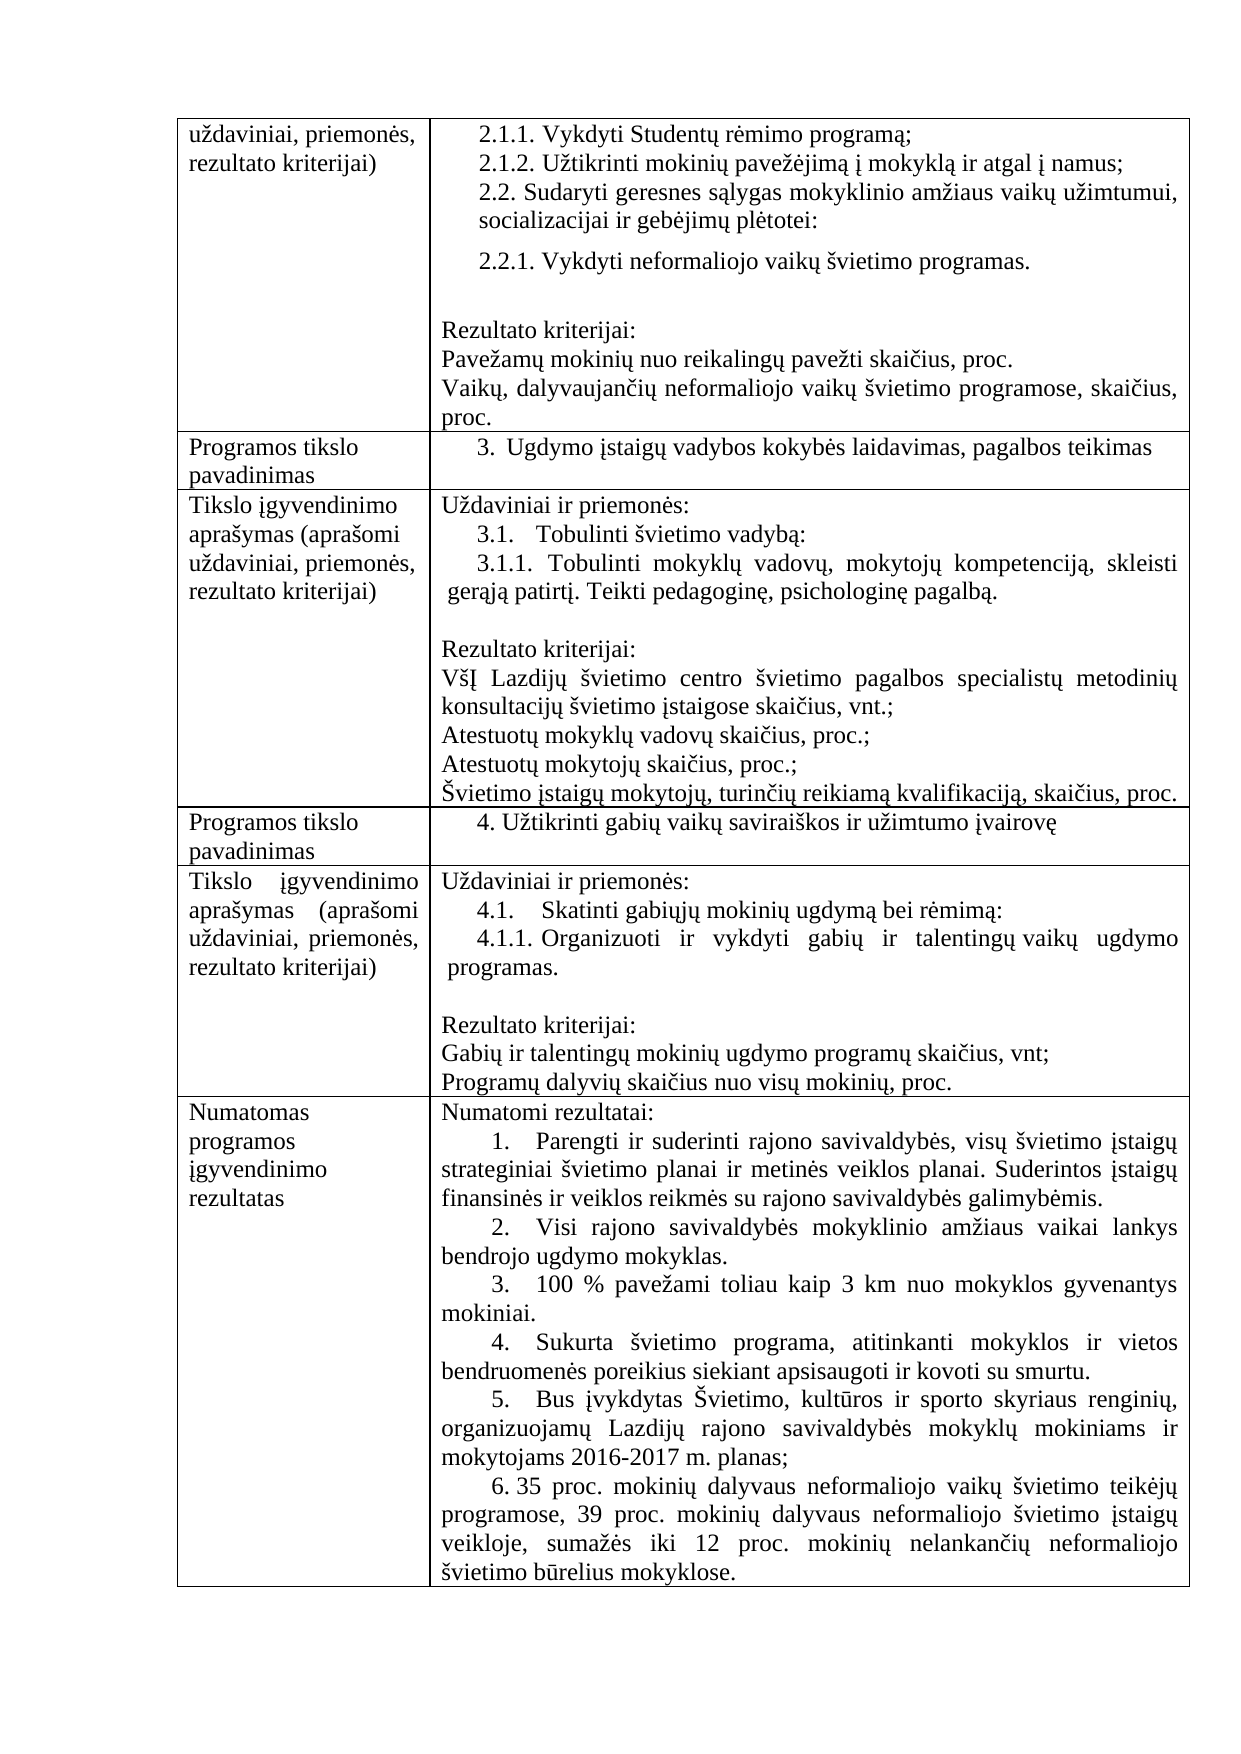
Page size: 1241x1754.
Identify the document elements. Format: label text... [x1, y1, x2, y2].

table_cell Programos tikslo pavadinimas [178, 432, 429, 489]
table_cell 2.1.1. Vykdyti Studentų rėmimo programą; 2.1.2. Užtikrinti mokinių pavežėjimą į mokyklą ir atgal į namus; 2.2. Sudaryti geresnes sąlygas mokyklinio amžiaus vaikų užimtumui, socializacijai ir gebėjimų plėtotei: 2.2.1. Vykdyti neformaliojo vaikų švietimo programas. Rezultato kriterijai: Pavežamų mokinių nuo reikalingų pavežti skaičius, proc. Vaikų, dalyvaujančių neformaliojo vaikų švietimo programose, skaičius, proc. [431, 119, 1189, 431]
table_cell Tikslo įgyvendinimo aprašymas (aprašomi uždaviniai, priemonės, rezultato kriterijai) [178, 866, 429, 1096]
table_cell Numatomas programos įgyvendinimo rezultatas [178, 1097, 429, 1586]
table_cell Tikslo įgyvendinimo aprašymas (aprašomi uždaviniai, priemonės, rezultato kriterijai) [178, 490, 429, 806]
table_cell 4. Užtikrinti gabių vaikų saviraiškos ir užimtumo įvairovę [431, 808, 1189, 865]
table_cell Uždaviniai ir priemonės: 4.1. Skatinti gabiųjų mokinių ugdymą bei rėmimą: 4.1.1. Organizuoti ir vykdyti gabių ir talentingų vaikų ugdymo programas. Rezultato kriterijai: Gabių ir talentingų mokinių ugdymo programų skaičius, vnt; Programų dalyvių skaičius nuo visų mokinių, proc. [431, 866, 1189, 1096]
table_cell Numatomi rezultatai: 1. Parengti ir suderinti rajono savivaldybės, visų švietimo įstaigų strateginiai švietimo planai ir metinės veiklos planai. Suderintos įstaigų finansinės ir veiklos reikmės su rajono savivaldybės galimybėmis. 2. Visi rajono savivaldybės mokyklinio amžiaus vaikai lankys bendrojo ugdymo mokyklas. 3. 100 % pavežami toliau kaip 3 km nuo mokyklos gyvenantys mokiniai. 4. Sukurta švietimo programa, atitinkanti mokyklos ir vietos bendruomenės poreikius siekiant apsisaugoti ir kovoti su smurtu. 5. Bus įvykdytas Švietimo, kultūros ir sporto skyriaus renginių, organizuojamų Lazdijų rajono savivaldybės mokyklų mokiniams ir mokytojams 2016-2017 m. planas; 6. 35 proc. mokinių dalyvaus neformaliojo vaikų švietimo teikėjų programose, 39 proc. mokinių dalyvaus neformaliojo švietimo įstaigų veikloje, sumažės iki 12 proc. mokinių nelankančių neformaliojo švietimo būrelius mokyklose. [431, 1097, 1189, 1586]
table_cell Uždaviniai ir priemonės: 3.1. Tobulinti švietimo vadybą: 3.1.1. Tobulinti mokyklų vadovų, mokytojų kompetenciją, skleisti gerąją patirtį. Teikti pedagoginę, psichologinę pagalbą. Rezultato kriterijai: VšĮ Lazdijų švietimo centro švietimo pagalbos specialistų metodinių konsultacijų švietimo įstaigose skaičius, vnt.; Atestuotų mokyklų vadovų skaičius, proc.; Atestuotų mokytojų skaičius, proc.; Švietimo įstaigų mokytojų, turinčių reikiamą kvalifikaciją, skaičius, proc. [431, 490, 1189, 806]
table_cell 3. Ugdymo įstaigų vadybos kokybės laidavimas, pagalbos teikimas [431, 432, 1189, 489]
table_cell uždaviniai, priemonės, rezultato kriterijai) [178, 119, 429, 431]
table_cell Programos tikslo pavadinimas [178, 808, 429, 865]
